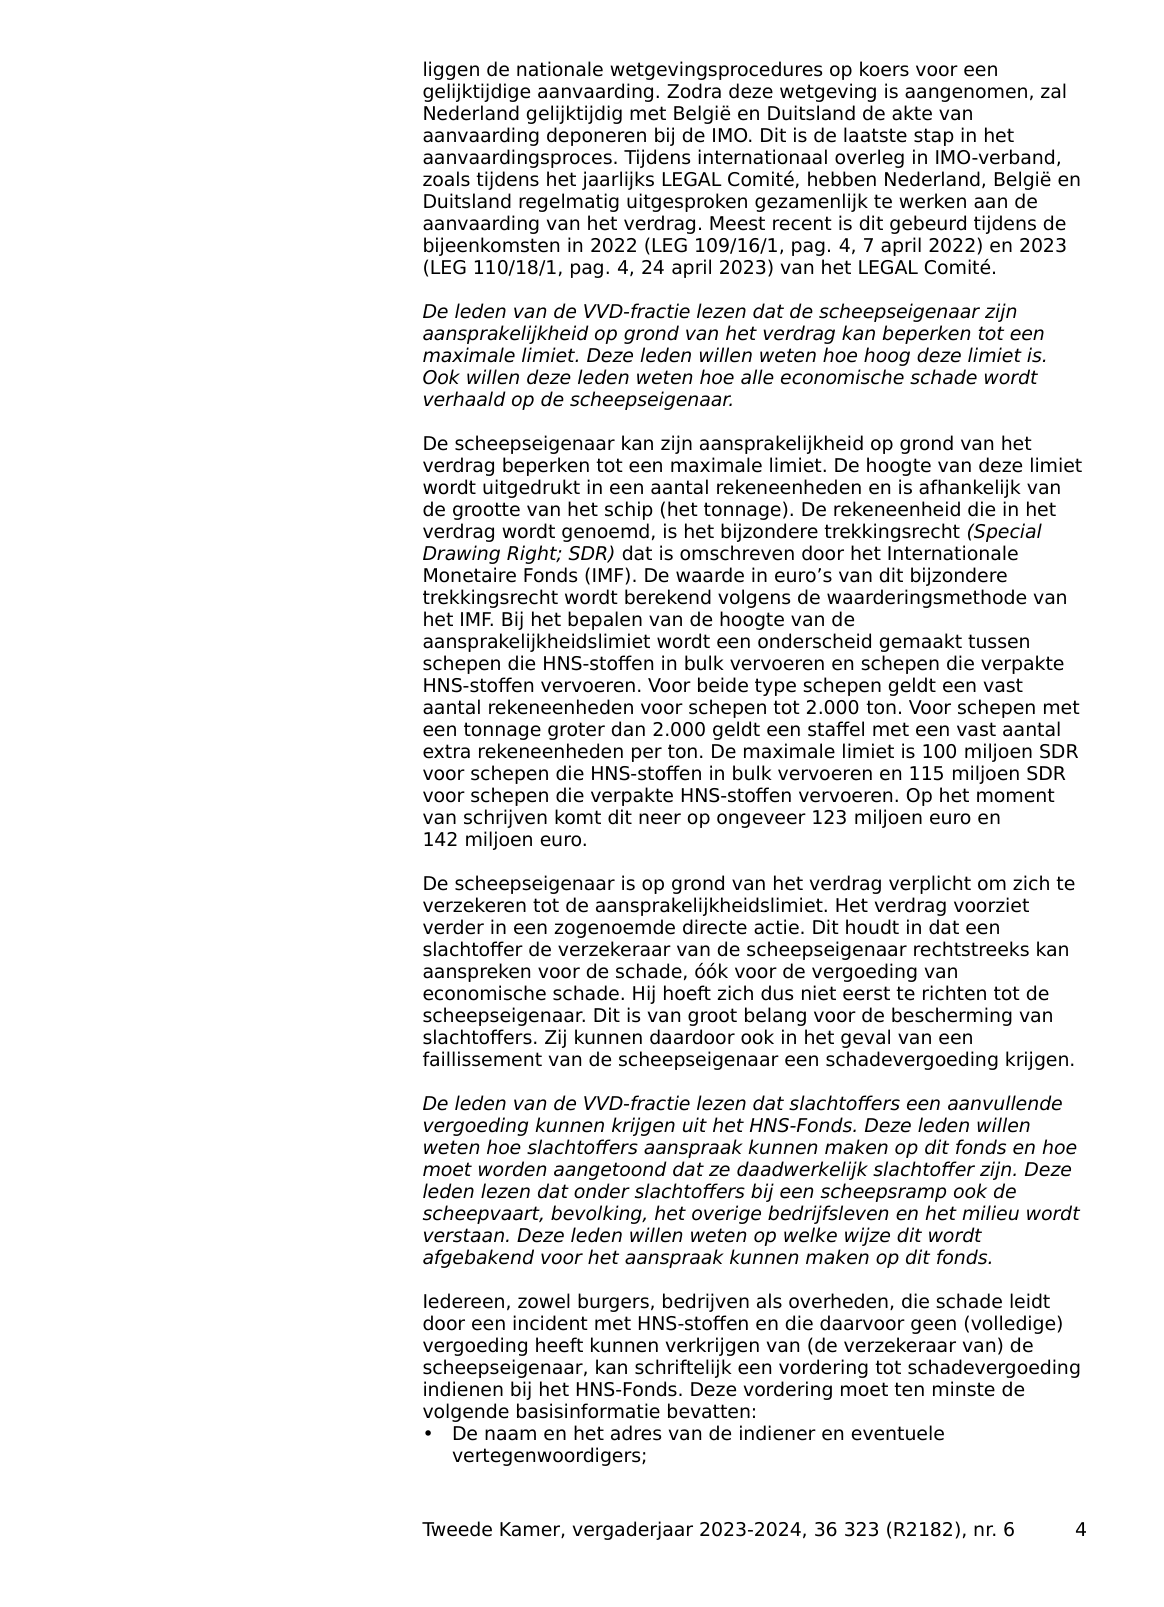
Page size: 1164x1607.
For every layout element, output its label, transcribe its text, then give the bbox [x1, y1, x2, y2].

text De leden van de VVD-fractie lezen dat slachtoffers een aanvullende vergoeding kunnen krijgen uit het HNS-Fonds. Deze leden willen weten hoe slachtoffers aanspraak kunnen maken op dit fonds en hoe moet worden aangetoond dat ze daadwerkelijk slachtoffer zijn. Deze leden lezen dat onder slachtoffers bij een scheepsramp ook de scheepvaart, bevolking, het overige bedrijfsleven en het milieu wordt verstaan. Deze leden willen weten op welke wijze dit wordt afgebakend voor het aanspraak kunnen maken op dit fonds. [422, 1093, 1087, 1269]
text De scheepseigenaar is op grond van het verdrag verplicht om zich te verzekeren tot de aansprakelijkheidslimiet. Het verdrag voorziet verder in een zogenoemde directe actie. Dit houdt in dat een slachtoffer de verzekeraar van de scheepseigenaar rechtstreeks kan aanspreken voor de schade, óók voor de vergoeding van economische schade. Hij hoeft zich dus niet eerst te richten tot de scheepseigenaar. Dit is van groot belang voor de bescherming van slachtoffers. Zij kunnen daardoor ook in het geval van een faillissement van de scheepseigenaar een schadevergoeding krijgen. [422, 873, 1087, 1071]
text De scheepseigenaar kan zijn aansprakelijkheid op grond van het verdrag beperken tot een maximale limiet. De hoogte van deze limiet wordt uitgedrukt in een aantal rekeneenheden en is afhankelijk van de grootte van het schip (het tonnage). De rekeneenheid die in het verdrag wordt genoemd, is het bijzondere trekkingsrecht (Special Drawing Right; SDR) dat is omschreven door het Internationale Monetaire Fonds (IMF). De waarde in euro’s van dit bijzondere trekkingsrecht wordt berekend volgens de waarderingsmethode van het IMF. Bij het bepalen van de hoogte van de aansprakelijkheidslimiet wordt een onderscheid gemaakt tussen schepen die HNS-stoffen in bulk vervoeren en schepen die verpakte HNS-stoffen vervoeren. Voor beide type schepen geldt een vast aantal rekeneenheden voor schepen tot 2.000 ton. Voor schepen met een tonnage groter dan 2.000 geldt een staffel met een vast aantal extra rekeneenheden per ton. De maximale limiet is 100 miljoen SDR voor schepen die HNS-stoffen in bulk vervoeren en 115 miljoen SDR voor schepen die verpakte HNS-stoffen vervoeren. Op het moment van schrijven komt dit neer op ongeveer 123 miljoen euro en 142 miljoen euro. [422, 433, 1087, 851]
text • De naam en het adres van de indiener en eventuele vertegenwoordigers; [422, 1423, 1087, 1467]
text De leden van de VVD-fractie lezen dat de scheepseigenaar zijn aansprakelijkheid op grond van het verdrag kan beperken tot een maximale limiet. Deze leden willen weten hoe hoog deze limiet is. Ook willen deze leden weten hoe alle economische schade wordt verhaald op de scheepseigenaar. [422, 301, 1087, 411]
text liggen de nationale wetgevingsprocedures op koers voor een gelijktijdige aanvaarding. Zodra deze wetgeving is aangenomen, zal Nederland gelijktijdig met België en Duitsland de akte van aanvaarding deponeren bij de IMO. Dit is de laatste stap in het aanvaardingsproces. Tijdens internationaal overleg in IMO-verband, zoals tijdens het jaarlijks LEGAL Comité, hebben Nederland, België en Duitsland regelmatig uitgesproken gezamenlijk te werken aan de aanvaarding van het verdrag. Meest recent is dit gebeurd tijdens de bijeenkomsten in 2022 (LEG 109/16/1, pag. 4, 7 april 2022) en 2023 (LEG 110/18/1, pag. 4, 24 april 2023) van het LEGAL Comité. [422, 59, 1087, 279]
text Iedereen, zowel burgers, bedrijven als overheden, die schade leidt door een incident met HNS-stoffen en die daarvoor geen (volledige) vergoeding heeft kunnen verkrijgen van (de verzekeraar van) de scheepseigenaar, kan schriftelijk een vordering tot schadevergoeding indienen bij het HNS-Fonds. Deze vordering moet ten minste de volgende basisinformatie bevatten: [422, 1291, 1087, 1423]
